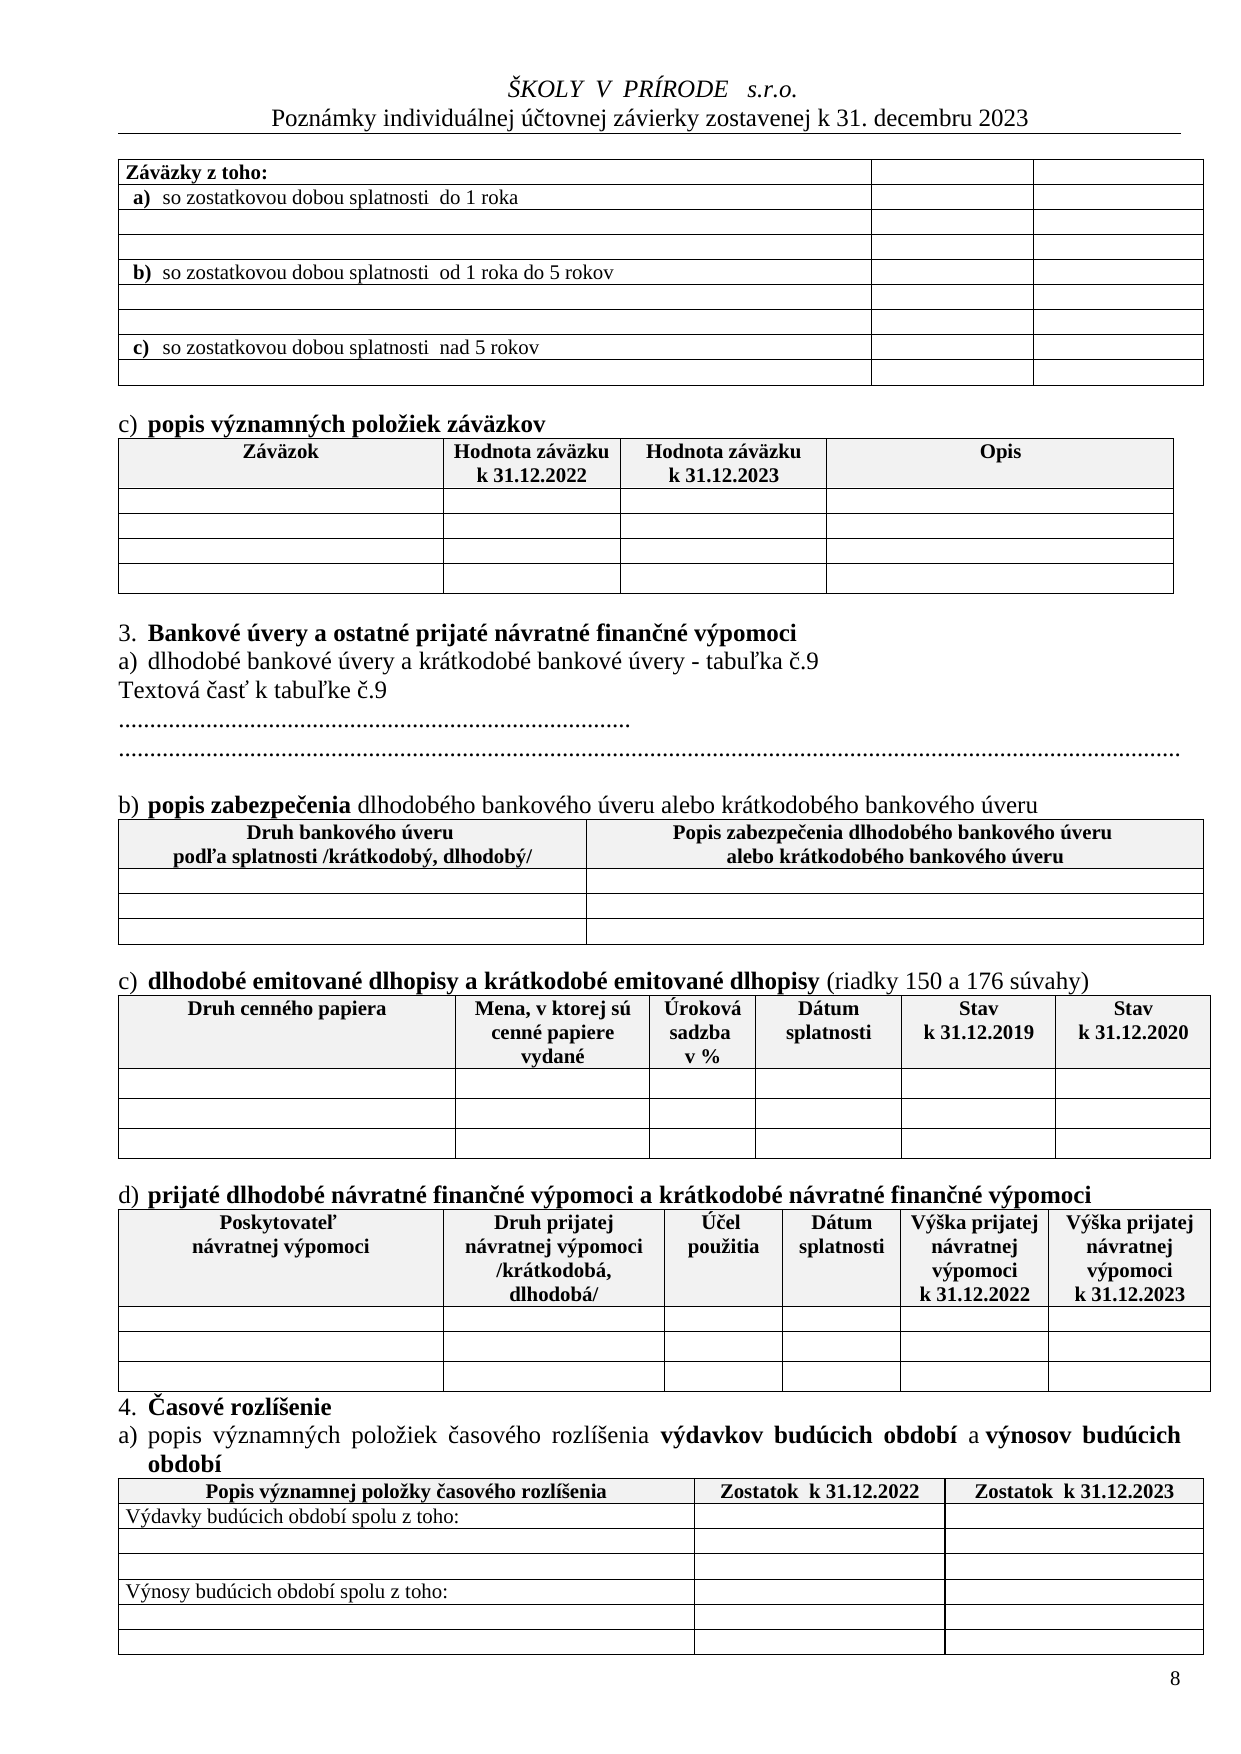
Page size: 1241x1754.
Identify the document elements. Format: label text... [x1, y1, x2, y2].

table_cell [119, 360, 871, 384]
table_cell [621, 489, 826, 513]
table_cell [872, 260, 1033, 284]
table_header Dátum splatnosti [756, 996, 901, 1068]
table_cell [119, 1605, 694, 1629]
table_cell [1049, 1307, 1210, 1331]
table_header Opis [827, 439, 1173, 487]
table_cell [901, 1362, 1048, 1391]
table_header Výška prijatej návratnej výpomoci k 31.12.2022 [901, 1210, 1048, 1306]
table_cell [827, 514, 1173, 538]
table_cell so zostatkovou dobou splatnosti nad 5 rokov [119, 335, 871, 359]
table_cell [1034, 160, 1203, 184]
table_cell so zostatkovou dobou splatnosti od 1 roka do 5 rokov [119, 260, 871, 284]
table_cell [946, 1630, 1203, 1654]
table_header Poskytovateľ návratnej výpomoci [119, 1210, 443, 1306]
table_header Stav k 31.12.2019 [902, 996, 1055, 1068]
table_cell [587, 869, 1203, 893]
table_cell [119, 1069, 455, 1098]
table_cell [1034, 360, 1203, 384]
table_cell [119, 1129, 455, 1157]
table_cell [119, 869, 586, 893]
table_cell [872, 285, 1033, 309]
table_cell [119, 894, 586, 918]
table_cell [902, 1129, 1055, 1157]
table_header Popis významnej položky časového rozlíšenia [119, 1479, 694, 1503]
table_cell [444, 1362, 664, 1391]
table_cell [456, 1099, 649, 1128]
table_cell [119, 235, 871, 259]
table_cell [827, 564, 1173, 593]
table_cell [650, 1069, 755, 1098]
table_header Mena, v ktorej sú cenné papiere vydané [456, 996, 649, 1068]
table_header Úroková sadzba v % [650, 996, 755, 1068]
table_cell [587, 894, 1203, 918]
table_cell [946, 1554, 1203, 1578]
table_cell [119, 489, 443, 513]
table_header Stav k 31.12.2020 [1056, 996, 1210, 1068]
table_cell [1034, 210, 1203, 234]
table_cell [946, 1504, 1203, 1528]
table_cell [695, 1580, 944, 1603]
table_cell [872, 210, 1033, 234]
table_cell [1049, 1362, 1210, 1391]
list popis významných položiek časového rozlíšenia výdavkov budúcich období a výnosov budúcich období [118, 1421, 1181, 1478]
table_cell [1034, 310, 1203, 334]
table_cell [1034, 260, 1203, 284]
table_cell [621, 564, 826, 593]
table_cell [119, 564, 443, 593]
table_cell [1034, 185, 1203, 209]
text .................................................................................. [118, 704, 1181, 733]
table_cell [872, 310, 1033, 334]
table_cell [695, 1630, 944, 1654]
list prijaté dlhodobé návratné finančné výpomoci a krátkodobé návratné finančné výpomoci [118, 1180, 1181, 1209]
table_cell [621, 514, 826, 538]
table_cell [756, 1069, 901, 1098]
table_cell [119, 310, 871, 334]
table_cell [872, 335, 1033, 359]
table_cell [665, 1307, 782, 1331]
table_cell [119, 285, 871, 309]
table_cell [1056, 1129, 1210, 1157]
table_header Zostatok k 31.12.2022 [695, 1479, 944, 1503]
table_cell [119, 1362, 443, 1391]
table_cell [119, 1307, 443, 1331]
table_cell [119, 1529, 694, 1553]
list dlhodobé bankové úvery a krátkodobé bankové úvery - tabuľka č.9 [118, 646, 1181, 675]
table_cell [756, 1129, 901, 1157]
table_cell [1034, 235, 1203, 259]
table_header Hodnota záväzku k 31.12.2022 [444, 439, 620, 487]
table_cell [695, 1504, 944, 1528]
table_cell [119, 1332, 443, 1361]
table_cell [119, 1554, 694, 1578]
table_cell [456, 1129, 649, 1157]
table_cell [444, 514, 620, 538]
table_cell Výdavky budúcich období spolu z toho: [119, 1504, 694, 1528]
table_cell [444, 564, 620, 593]
table_cell [827, 489, 1173, 513]
list popis zabezpečenia dlhodobého bankového úveru alebo krátkodobého bankového úveru [118, 790, 1181, 819]
table_cell [783, 1332, 900, 1361]
table_cell [444, 1332, 664, 1361]
text Textová časť k tabuľke č.9 [118, 675, 1181, 704]
list Bankové úvery a ostatné prijaté návratné finančné výpomoci [118, 618, 1181, 646]
table_header Dátum splatnosti [783, 1210, 900, 1306]
table_cell [901, 1332, 1048, 1361]
list Časové rozlíšenie [118, 1392, 1181, 1421]
table_cell [444, 539, 620, 563]
table_cell [587, 919, 1203, 943]
table_cell [756, 1099, 901, 1128]
table_header Zostatok k 31.12.2023 [946, 1479, 1203, 1503]
table_cell [695, 1605, 944, 1629]
table_cell so zostatkovou dobou splatnosti do 1 roka [119, 185, 871, 209]
table_cell [1049, 1332, 1210, 1361]
table_cell [119, 919, 586, 943]
table_cell [1056, 1099, 1210, 1128]
table_header Druh bankového úveru podľa splatnosti /krátkodobý, dlhodobý/ [119, 820, 586, 868]
table_cell [827, 539, 1173, 563]
table_cell [1034, 285, 1203, 309]
table_cell [901, 1307, 1048, 1331]
table_cell [650, 1129, 755, 1157]
table_header Popis zabezpečenia dlhodobého bankového úveru alebo krátkodobého bankového úveru [587, 820, 1203, 868]
table_cell [456, 1069, 649, 1098]
table_cell [665, 1362, 782, 1391]
table_cell [665, 1332, 782, 1361]
table_cell [650, 1099, 755, 1128]
table_cell [119, 539, 443, 563]
table_header Druh prijatej návratnej výpomoci /krátkodobá, dlhodobá/ [444, 1210, 664, 1306]
table_cell [444, 1307, 664, 1331]
table_cell [872, 235, 1033, 259]
table_header Hodnota záväzku k 31.12.2023 [621, 439, 826, 487]
table_cell [119, 514, 443, 538]
table_cell [1034, 335, 1203, 359]
table_cell [946, 1605, 1203, 1629]
table_cell [872, 185, 1033, 209]
table_cell Výnosy budúcich období spolu z toho: [119, 1580, 694, 1603]
table_cell [119, 210, 871, 234]
table_cell [872, 360, 1033, 384]
table_cell [1056, 1069, 1210, 1098]
table_header Záväzok [119, 439, 443, 487]
table_cell [695, 1554, 944, 1578]
list dlhodobé emitované dlhopisy a krátkodobé emitované dlhopisy (riadky 150 a 176 súvahy) [118, 966, 1181, 995]
table_cell [946, 1580, 1203, 1603]
list popis významných položiek záväzkov [118, 409, 1181, 438]
table_cell [783, 1362, 900, 1391]
table_cell Záväzky z toho: [119, 160, 871, 184]
table_cell [695, 1529, 944, 1553]
table_header Účel použitia [665, 1210, 782, 1306]
table_header Druh cenného papiera [119, 996, 455, 1068]
table_cell [783, 1307, 900, 1331]
table_header Výška prijatej návratnej výpomoci k 31.12.2023 [1049, 1210, 1210, 1306]
table_cell [119, 1630, 694, 1654]
table_cell [946, 1529, 1203, 1553]
table_cell [444, 489, 620, 513]
table_cell [902, 1099, 1055, 1128]
table_cell [621, 539, 826, 563]
table_cell [119, 1099, 455, 1128]
table_cell [902, 1069, 1055, 1098]
table_cell [872, 160, 1033, 184]
text .......................................................................................................................................................................... [118, 733, 1181, 761]
